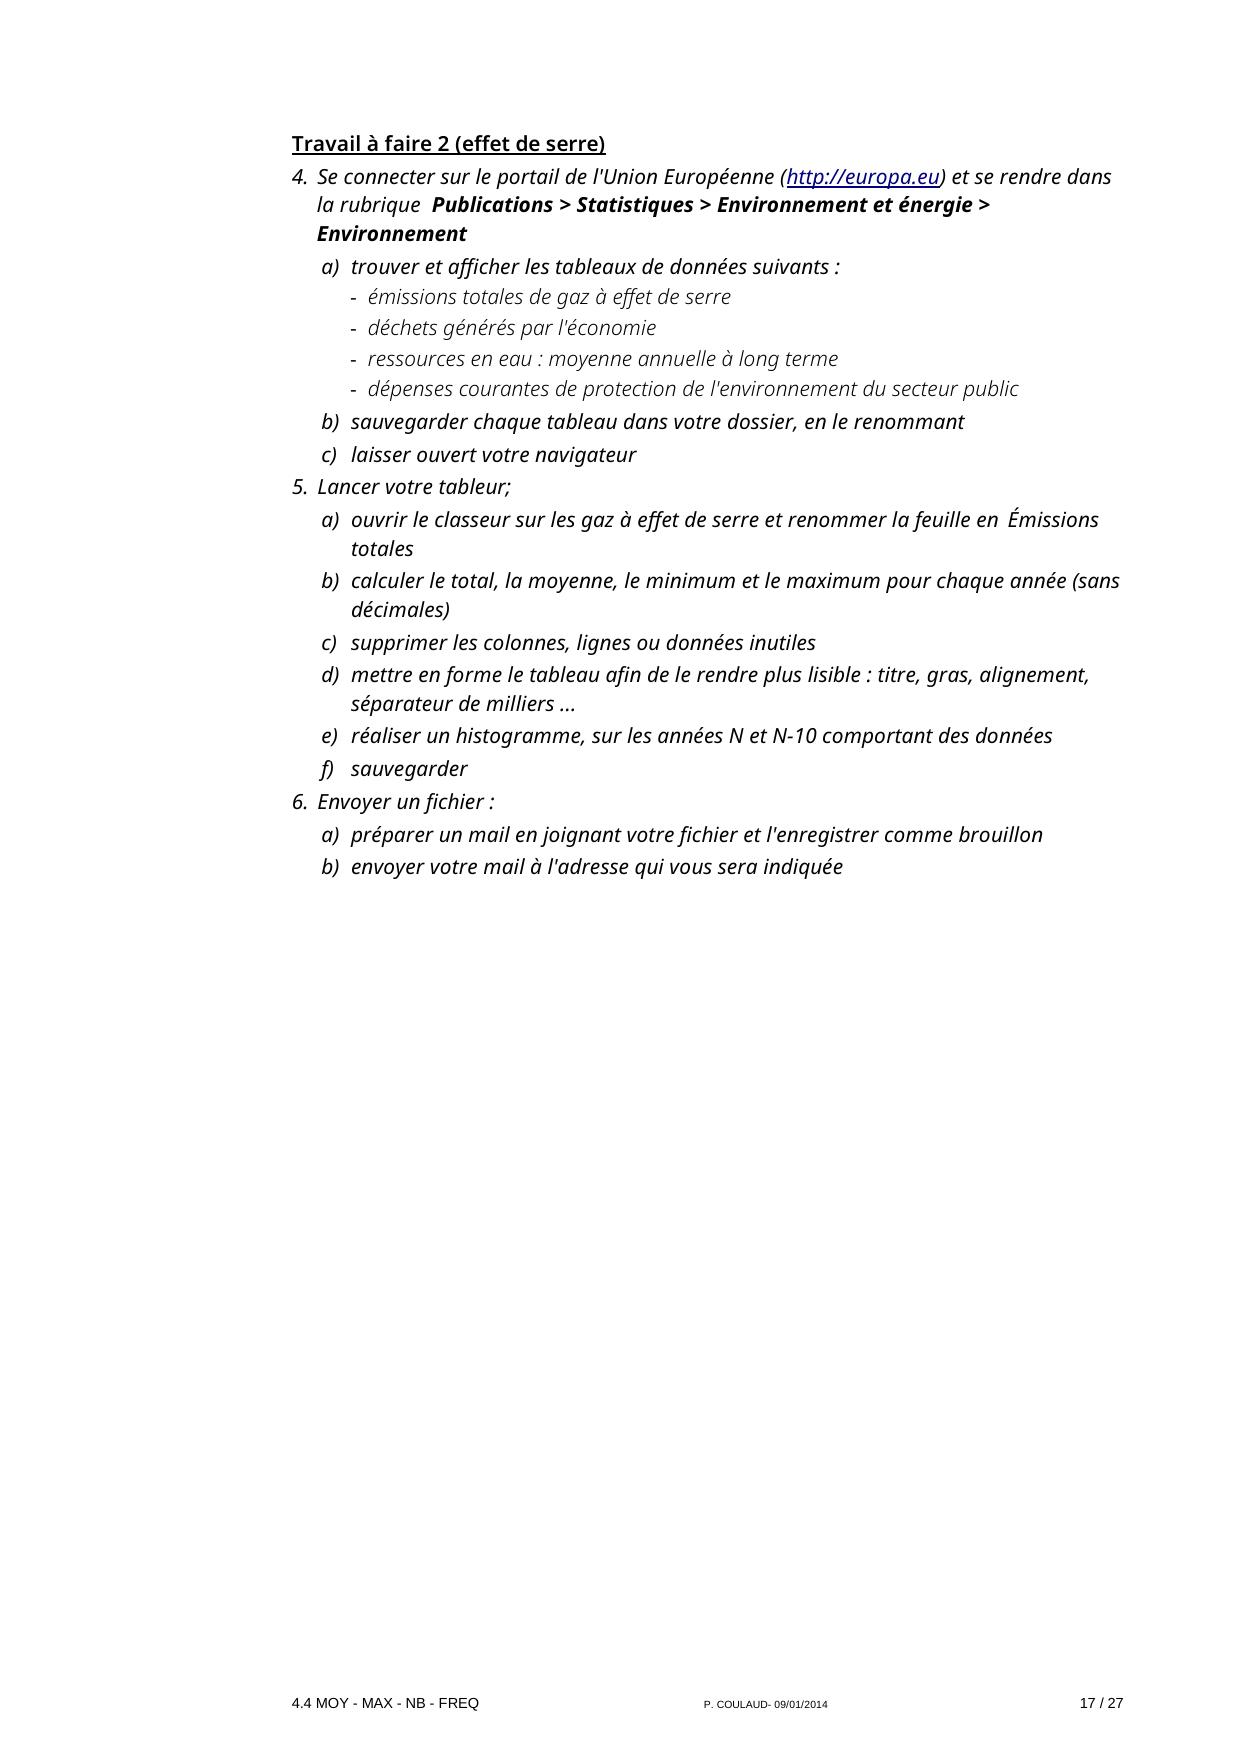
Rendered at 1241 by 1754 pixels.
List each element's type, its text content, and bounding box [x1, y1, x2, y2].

list Se connecter sur le portail de l'Union Européenne (http://europa.eu) et se rendre dans la rubrique Publications > Statistiques > Environnement et énergie > Environnement [292, 162, 1123, 247]
list Lancer votre tableur; [292, 472, 1123, 501]
subtitle Travail à faire 2 (effet de serre) [292, 129, 1123, 158]
list sauvegarder chaque tableau dans votre dossier, en le renommant [321, 407, 1123, 435]
list déchets générés par l'économie [350, 313, 1123, 341]
list ressources en eau : moyenne annuelle à long terme [350, 343, 1123, 372]
list émissions totales de gaz à effet de serre [350, 282, 1123, 311]
list laisser ouvert votre navigateur [321, 439, 1123, 468]
list Envoyer un fichier : [292, 787, 1123, 815]
list envoyer votre mail à l'adresse qui vous sera indiquée [321, 852, 1123, 881]
list préparer un mail en joignant votre fichier et l'enregistrer comme brouillon [321, 819, 1123, 848]
list ouvrir le classeur sur les gaz à effet de serre et renommer la feuille en Émissions totales [321, 505, 1123, 562]
list calculer le total, la moyenne, le minimum et le maximum pour chaque année (sans décimales) [321, 566, 1123, 623]
list dépenses courantes de protection de l'environnement du secteur public [350, 374, 1123, 403]
list mettre en forme le tableau afin de le rendre plus lisible : titre, gras, alignement, séparateur de milliers ... [321, 660, 1123, 717]
list trouver et afficher les tableaux de données suivants : [321, 252, 1123, 280]
list réaliser un histogramme, sur les années N et N-10 comportant des données [321, 721, 1123, 750]
list sauvegarder [321, 754, 1123, 783]
list supprimer les colonnes, lignes ou données inutiles [321, 627, 1123, 656]
